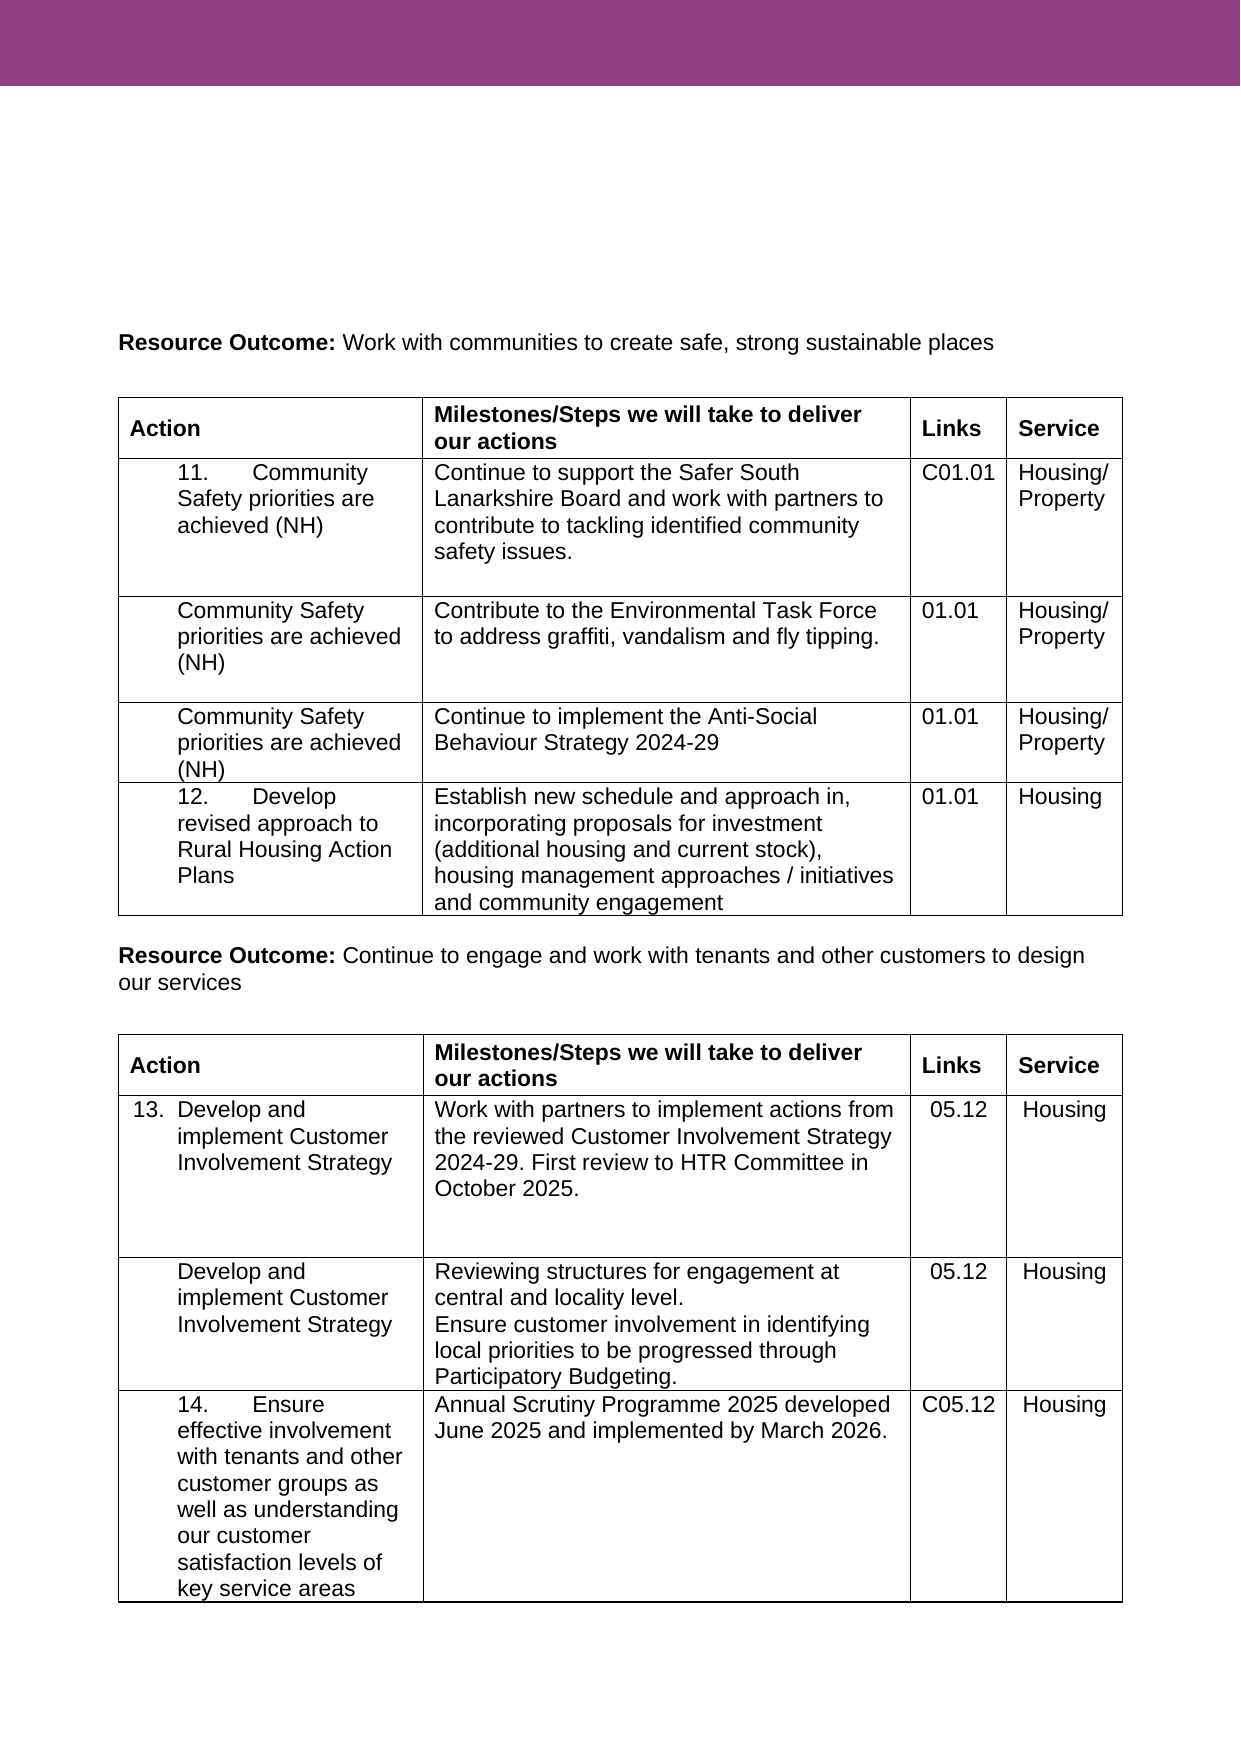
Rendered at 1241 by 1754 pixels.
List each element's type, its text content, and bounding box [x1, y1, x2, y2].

table_cell 01.01 [911, 597, 1006, 702]
table_cell Housing/ Property [1007, 597, 1122, 702]
table_cell Reviewing structures for engagement at central and locality level. Ensure customer involvement in identifying local priorities to be progressed through Participatory Budgeting. [424, 1258, 910, 1389]
table_cell Develop and implement Customer Involvement Strategy [119, 1258, 423, 1389]
table_header Links [911, 398, 1006, 458]
table_cell Ensure effective involvement with tenants and other customer groups as well as understanding our customer satisfaction levels of key service areas [119, 1391, 423, 1601]
table_header Links [911, 1035, 1006, 1095]
table_cell Housing/ Property [1007, 703, 1122, 782]
table_cell Continue to support the Safer South Lanarkshire Board and work with partners to contribute to tackling identified community safety issues. [423, 459, 910, 596]
table_cell Contribute to the Environmental Task Force to address graffiti, vandalism and fly tipping. [423, 597, 910, 702]
table_cell Work with partners to implement actions from the reviewed Customer Involvement Strategy 2024-29. First review to HTR Committee in October 2025. [424, 1096, 910, 1257]
table_header Action [119, 398, 422, 458]
table_cell Develop revised approach to Rural Housing Action Plans [119, 783, 422, 915]
table_cell Housing [1007, 783, 1122, 915]
table_cell C05.12 [911, 1391, 1006, 1601]
table_cell 01.01 [911, 783, 1006, 915]
table_cell Housing [1007, 1258, 1122, 1389]
table_header Milestones/Steps we will take to deliver our actions [423, 398, 910, 458]
table_cell Housing [1007, 1391, 1122, 1601]
table_cell 05.12 [911, 1258, 1006, 1389]
table_cell Housing/ Property [1007, 459, 1122, 596]
table_cell Community Safety priorities are achieved (NH) [119, 597, 422, 702]
text Resource Outcome: Continue to engage and work with tenants and other customers to design our services [118, 942, 1122, 995]
table_header Milestones/Steps we will take to deliver our actions [424, 1035, 910, 1095]
table_header Service [1007, 398, 1122, 458]
table_cell Housing [1007, 1096, 1122, 1257]
table_cell Develop and implement Customer Involvement Strategy [119, 1096, 423, 1257]
text Resource Outcome: Work with communities to create safe, strong sustainable places [118, 329, 1119, 355]
table_cell C01.01 [911, 459, 1006, 596]
table_cell Continue to implement the Anti-Social Behaviour Strategy 2024-29 [423, 703, 910, 782]
table_cell 01.01 [911, 703, 1006, 782]
table_cell Community Safety priorities are achieved (NH) [119, 703, 422, 782]
table_cell Establish new schedule and approach in, incorporating proposals for investment (additional housing and current stock), housing management approaches / initiatives and community engagement [423, 783, 910, 915]
table_cell 05.12 [911, 1096, 1006, 1257]
table_cell Annual Scrutiny Programme 2025 developed June 2025 and implemented by March 2026. [424, 1391, 910, 1601]
table_header Action [119, 1035, 423, 1095]
table_header Service [1007, 1035, 1122, 1095]
table_cell Community Safety priorities are achieved (NH) [119, 459, 422, 596]
